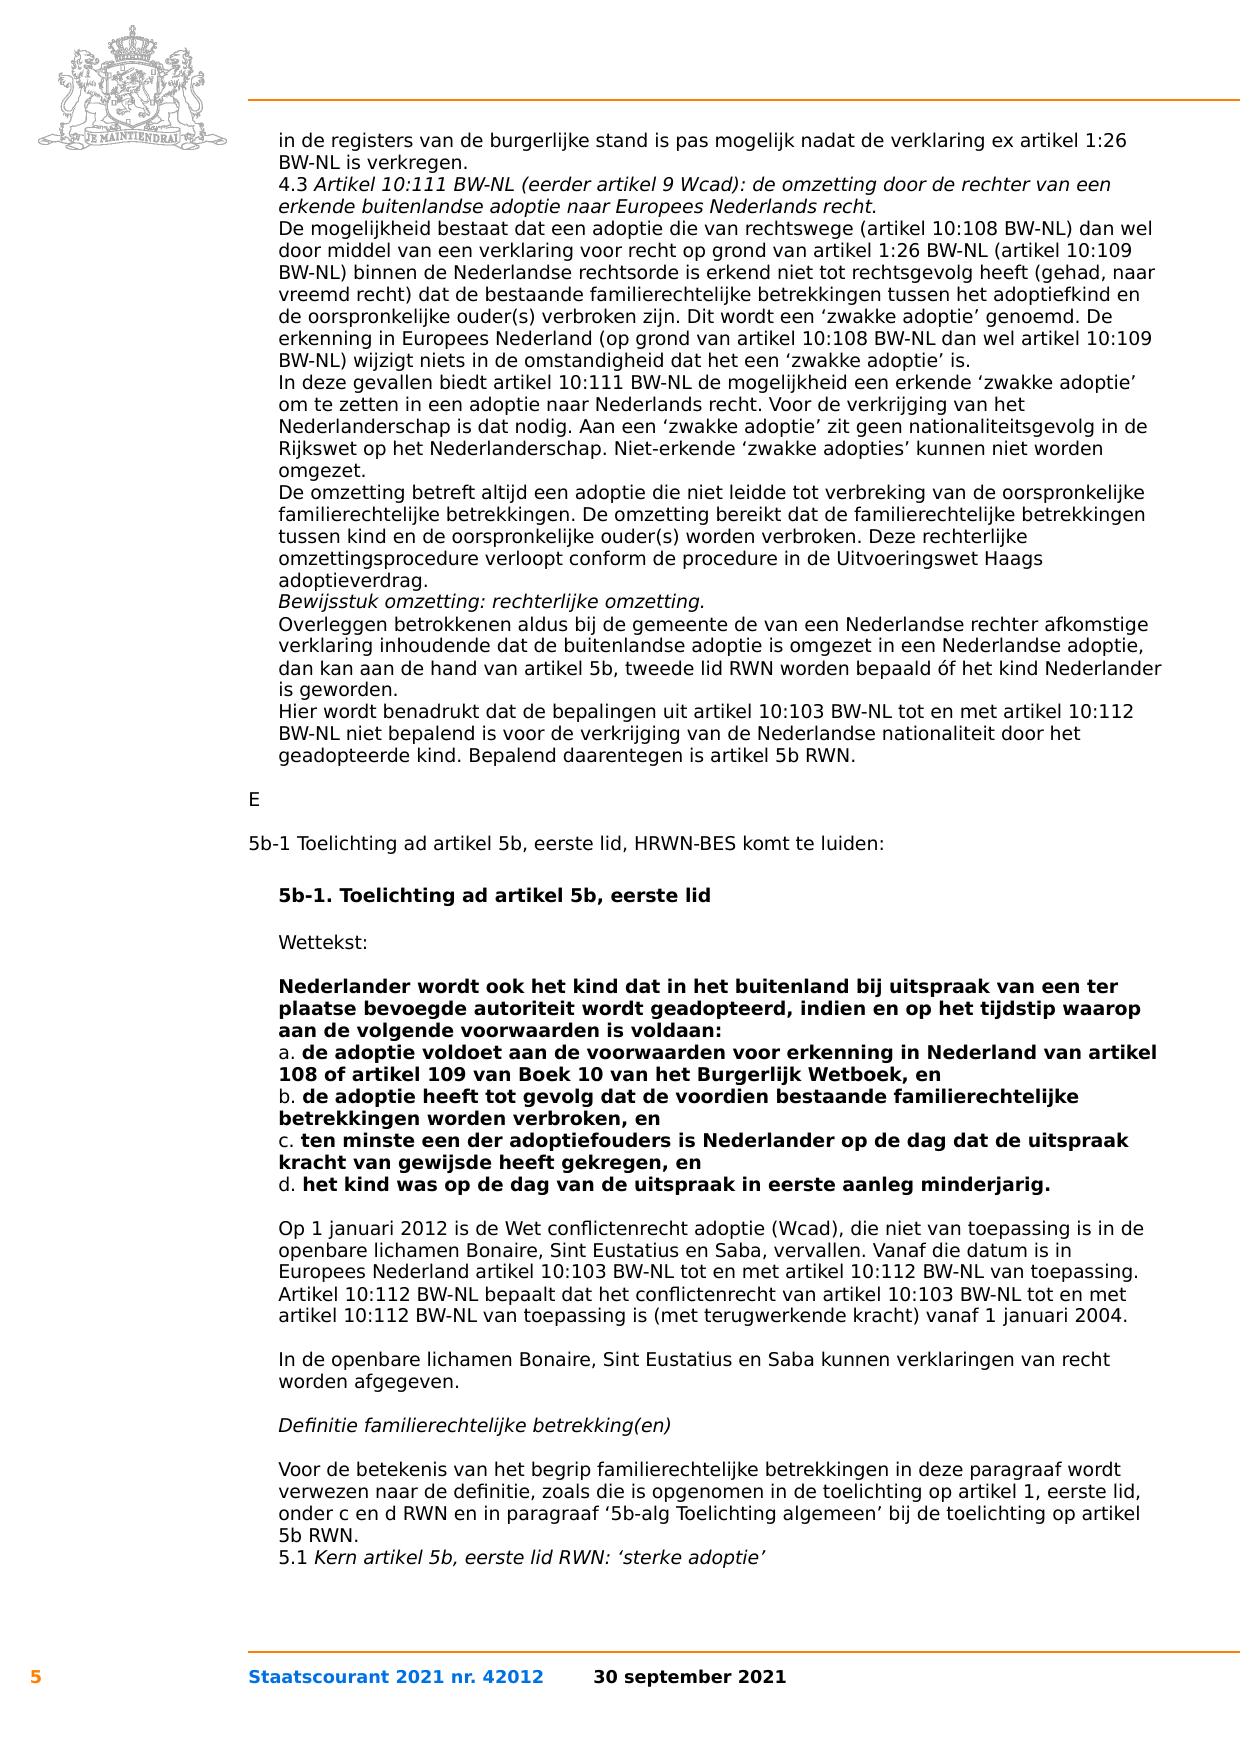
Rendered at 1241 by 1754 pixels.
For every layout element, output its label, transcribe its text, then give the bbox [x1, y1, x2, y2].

text b. de adoptie heeft tot gevolg dat de voordien bestaande familierechtelijke betrekkingen worden verbroken, en [278, 1086, 1163, 1130]
text 4.3 Artikel 10:111 BW-NL (eerder artikel 9 Wcad): de omzetting door de rechter van een erkende buitenlandse adoptie naar Europees Nederlands recht. [278, 174, 1163, 218]
text De mogelijkheid bestaat dat een adoptie die van rechtswege (artikel 10:108 BW-NL) dan wel door middel van een verklaring voor recht op grond van artikel 1:26 BW-NL (artikel 10:109 BW-NL) binnen de Nederlandse rechtsorde is erkend niet tot rechtsgevolg heeft (gehad, naar vreemd recht) dat de bestaande familierechtelijke betrekkingen tussen het adoptiefkind en de oorspronkelijke ouder(s) verbroken zijn. Dit wordt een ‘zwakke adoptie’ genoemd. De erkenning in Europees Nederland (op grond van artikel 10:108 BW-NL dan wel artikel 10:109 BW-NL) wijzigt niets in de omstandigheid dat het een ‘zwakke adoptie’ is. [278, 218, 1163, 372]
text Bewijsstuk omzetting: rechterlijke omzetting. [278, 591, 1163, 613]
text a. de adoptie voldoet aan de voorwaarden voor erkenning in Nederland van artikel 108 of artikel 109 van Boek 10 van het Burgerlijk Wetboek, en [278, 1042, 1163, 1086]
picture [38, 25, 227, 150]
text d. het kind was op de dag van de uitspraak in eerste aanleg minderjarig. [278, 1174, 1163, 1196]
text Op 1 januari 2012 is de Wet conflictenrecht adoptie (Wcad), die niet van toepassing is in de openbare lichamen Bonaire, Sint Eustatius en Saba, vervallen. Vanaf die datum is in Europees Nederland artikel 10:103 BW-NL tot en met artikel 10:112 BW-NL van toepassing. Artikel 10:112 BW-NL bepaalt dat het conflictenrecht van artikel 10:103 BW-NL tot en met artikel 10:112 BW-NL van toepassing is (met terugwerkende kracht) vanaf 1 januari 2004. [278, 1217, 1163, 1327]
text in de registers van de burgerlijke stand is pas mogelijk nadat de verklaring ex artikel 1:26 BW-NL is verkregen. [278, 130, 1163, 174]
text Wettekst: [278, 932, 1163, 954]
text Voor de betekenis van het begrip familierechtelijke betrekkingen in deze paragraaf wordt verwezen naar de definitie, zoals die is opgenomen in de toelichting op artikel 1, eerste lid, onder c en d RWN en in paragraaf ‘5b-alg Toelichting algemeen’ bij de toelichting op artikel 5b RWN. [278, 1459, 1163, 1547]
text Overleggen betrokkenen aldus bij de gemeente de van een Nederlandse rechter afkomstige verklaring inhoudende dat de buitenlandse adoptie is omgezet in een Nederlandse adoptie, dan kan aan de hand van artikel 5b, tweede lid RWN worden bepaald óf het kind Nederlander is geworden. [278, 613, 1163, 701]
subtitle Definitie familierechtelijke betrekking(en) [278, 1415, 1163, 1437]
text c. ten minste een der adoptiefouders is Nederlander op de dag dat de uitspraak kracht van gewijsde heeft gekregen, en [278, 1130, 1163, 1174]
text De omzetting betreft altijd een adoptie die niet leidde tot verbreking van de oorspronkelijke familierechtelijke betrekkingen. De omzetting bereikt dat de familierechtelijke betrekkingen tussen kind en de oorspronkelijke ouder(s) worden verbroken. Deze rechterlijke omzettingsprocedure verloopt conform de procedure in de Uitvoeringswet Haags adoptieverdrag. [278, 482, 1163, 591]
text 5b-1 Toelichting ad artikel 5b, eerste lid, HRWN-BES komt te luiden: [248, 833, 1163, 855]
text Hier wordt benadrukt dat de bepalingen uit artikel 10:103 BW-NL tot en met artikel 10:112 BW-NL niet bepalend is voor de verkrijging van de Nederlandse nationaliteit door het geadopteerde kind. Bepalend daarentegen is artikel 5b RWN. [278, 701, 1163, 767]
text In de openbare lichamen Bonaire, Sint Eustatius en Saba kunnen verklaringen van recht worden afgegeven. [278, 1349, 1163, 1393]
text Nederlander wordt ook het kind dat in het buitenland bij uitspraak van een ter plaatse bevoegde autoriteit wordt geadopteerd, indien en op het tijdstip waarop aan de volgende voorwaarden is voldaan: [278, 976, 1163, 1042]
text E [248, 789, 1163, 811]
text In deze gevallen biedt artikel 10:111 BW-NL de mogelijkheid een erkende ‘zwakke adoptie’ om te zetten in een adoptie naar Nederlands recht. Voor de verkrijging van het Nederlanderschap is dat nodig. Aan een ‘zwakke adoptie’ zit geen nationaliteitsgevolg in de Rijkswet op het Nederlanderschap. Niet-erkende ‘zwakke adopties’ kunnen niet worden omgezet. [278, 372, 1163, 482]
subtitle 5b-1. Toelichting ad artikel 5b, eerste lid [278, 885, 1163, 907]
text 5.1 Kern artikel 5b, eerste lid RWN: ‘sterke adoptie’ [278, 1547, 1163, 1569]
